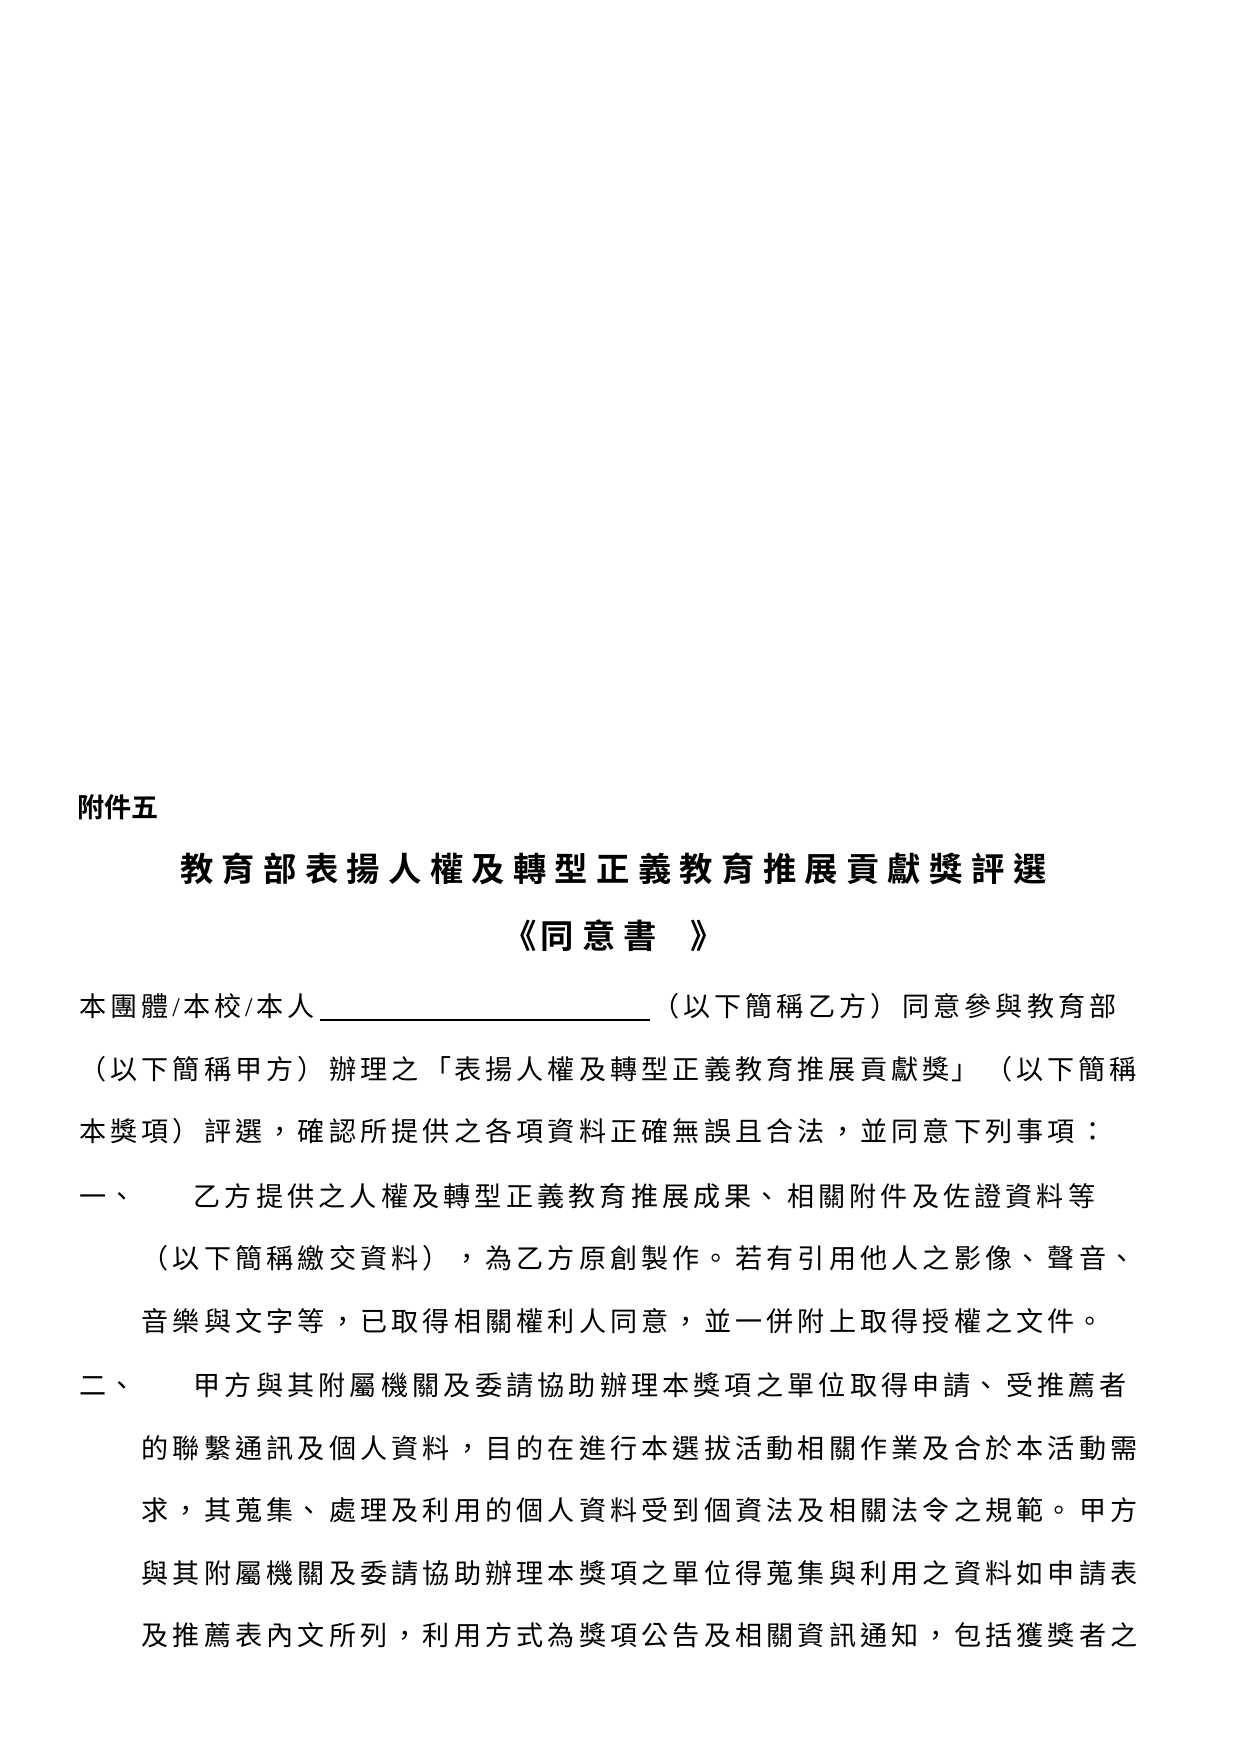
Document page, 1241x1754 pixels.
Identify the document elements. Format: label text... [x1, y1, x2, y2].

list 乙方提供之人權及轉型正義教育推展成果、相關附件及佐證資料等（以下簡稱繳交資料），為乙方原創製作。若有引用他人之影像、聲音、音樂與文字等，已取得相關權利人同意，並一併附上取得授權之文件。 [77, 1153, 1150, 1340]
text 本團體/本校/本人 （以下簡稱乙方）同意參與教育部（以下簡稱甲方）辦理之「表揚人權及轉型正義教育推展貢獻獎」（以下簡稱本獎項）評選，確認所提供之各項資料正確無誤且合法，並同意下列事項： [77, 963, 1150, 1151]
text 附件五 [77, 786, 1150, 826]
text 教育部表揚人權及轉型正義教育推展貢獻獎評選 [77, 826, 1150, 888]
text 《同意書》 [77, 892, 1150, 955]
list 甲方與其附屬機關及委請協助辦理本獎項之單位取得申請、受推薦者的聯繫通訊及個人資料，目的在進行本選拔活動相關作業及合於本活動需求，其蒐集、處理及利用的個人資料受到個資法及相關法令之規範。甲方與其附屬機關及委請協助辦理本獎項之單位得蒐集與利用之資料如申請表及推薦表內文所列，利用方式為獎項公告及相關資訊通知，包括獲獎者之 [77, 1342, 1150, 1655]
